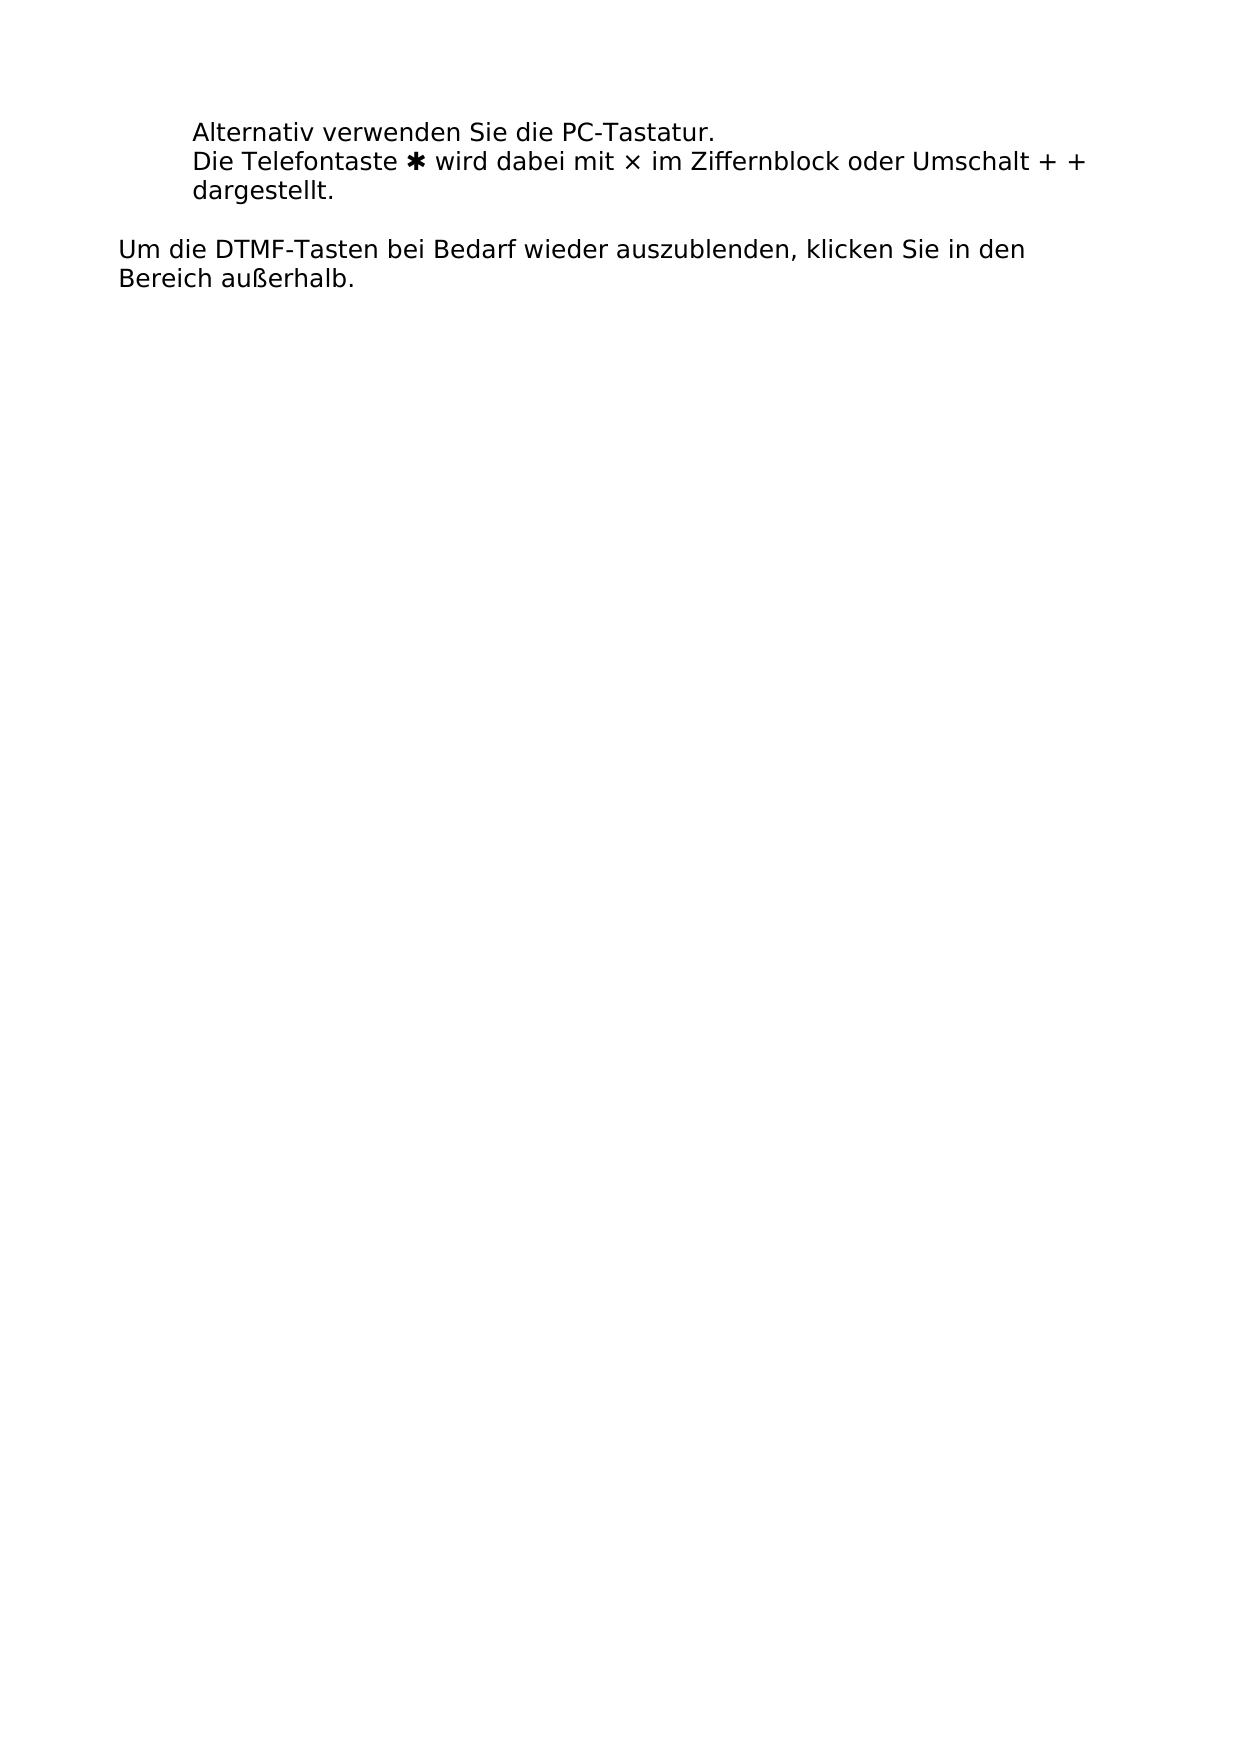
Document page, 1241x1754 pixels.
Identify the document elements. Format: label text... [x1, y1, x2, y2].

text Um die DTMF-Tasten bei Bedarf wieder auszublenden, klicken Sie in den Bereich außerhalb. [118, 235, 1122, 293]
list Alternativ verwenden Sie die PC-Tastatur. Die Telefontaste ✱ wird dabei mit × im Ziffernblock oder Umschalt + + dargestellt. [177, 118, 1122, 206]
